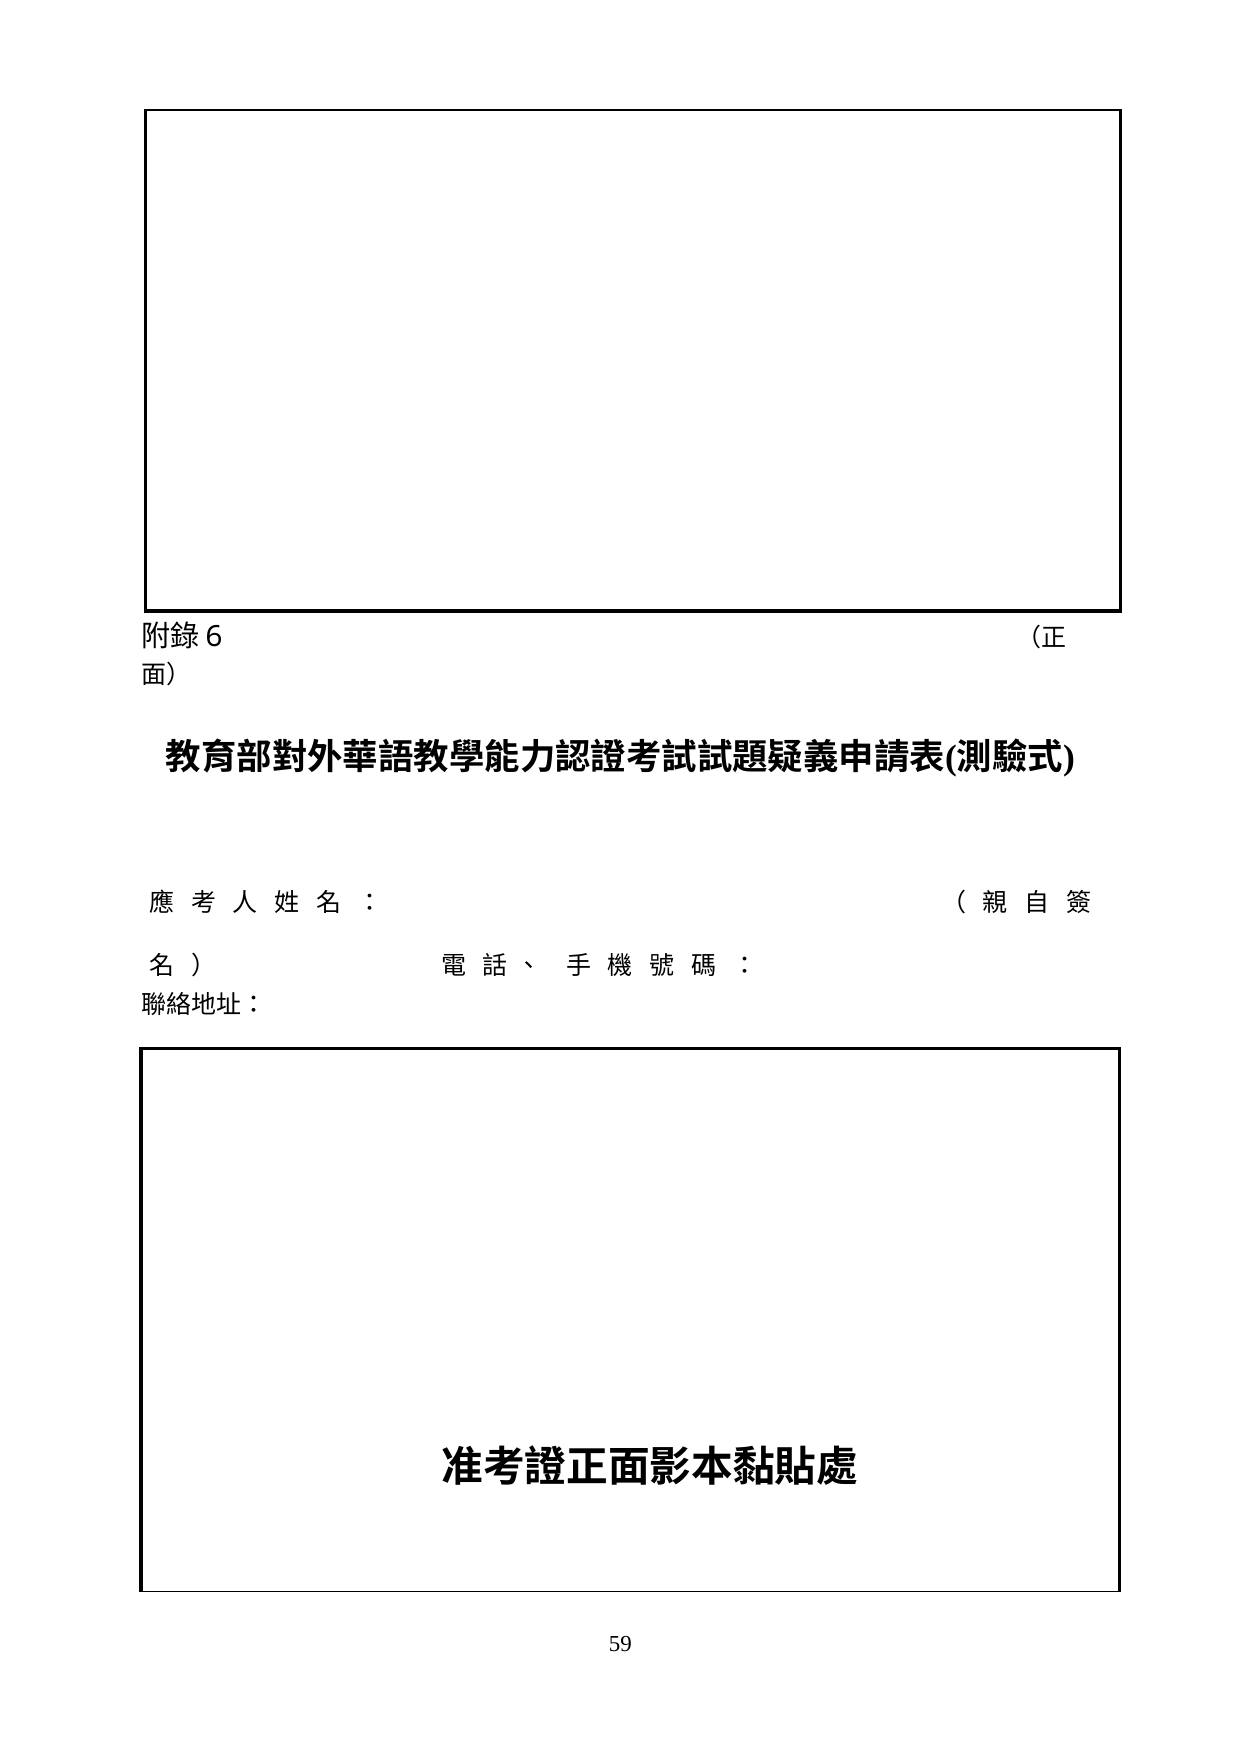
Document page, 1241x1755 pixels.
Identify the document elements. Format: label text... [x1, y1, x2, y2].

text 教育部對外華語教學能力認證考試試題疑義申請表(測驗式) [141, 729, 1099, 780]
table_cell [147, 111, 1119, 609]
text 附錄6 （正面） [141, 612, 1099, 691]
text 聯絡地址： [141, 984, 1099, 1021]
text 應考人姓名： （親自簽名） 電話、手機號碼： [141, 859, 1099, 984]
table_header 准考證正面影本黏貼處 [143, 1050, 1118, 1591]
